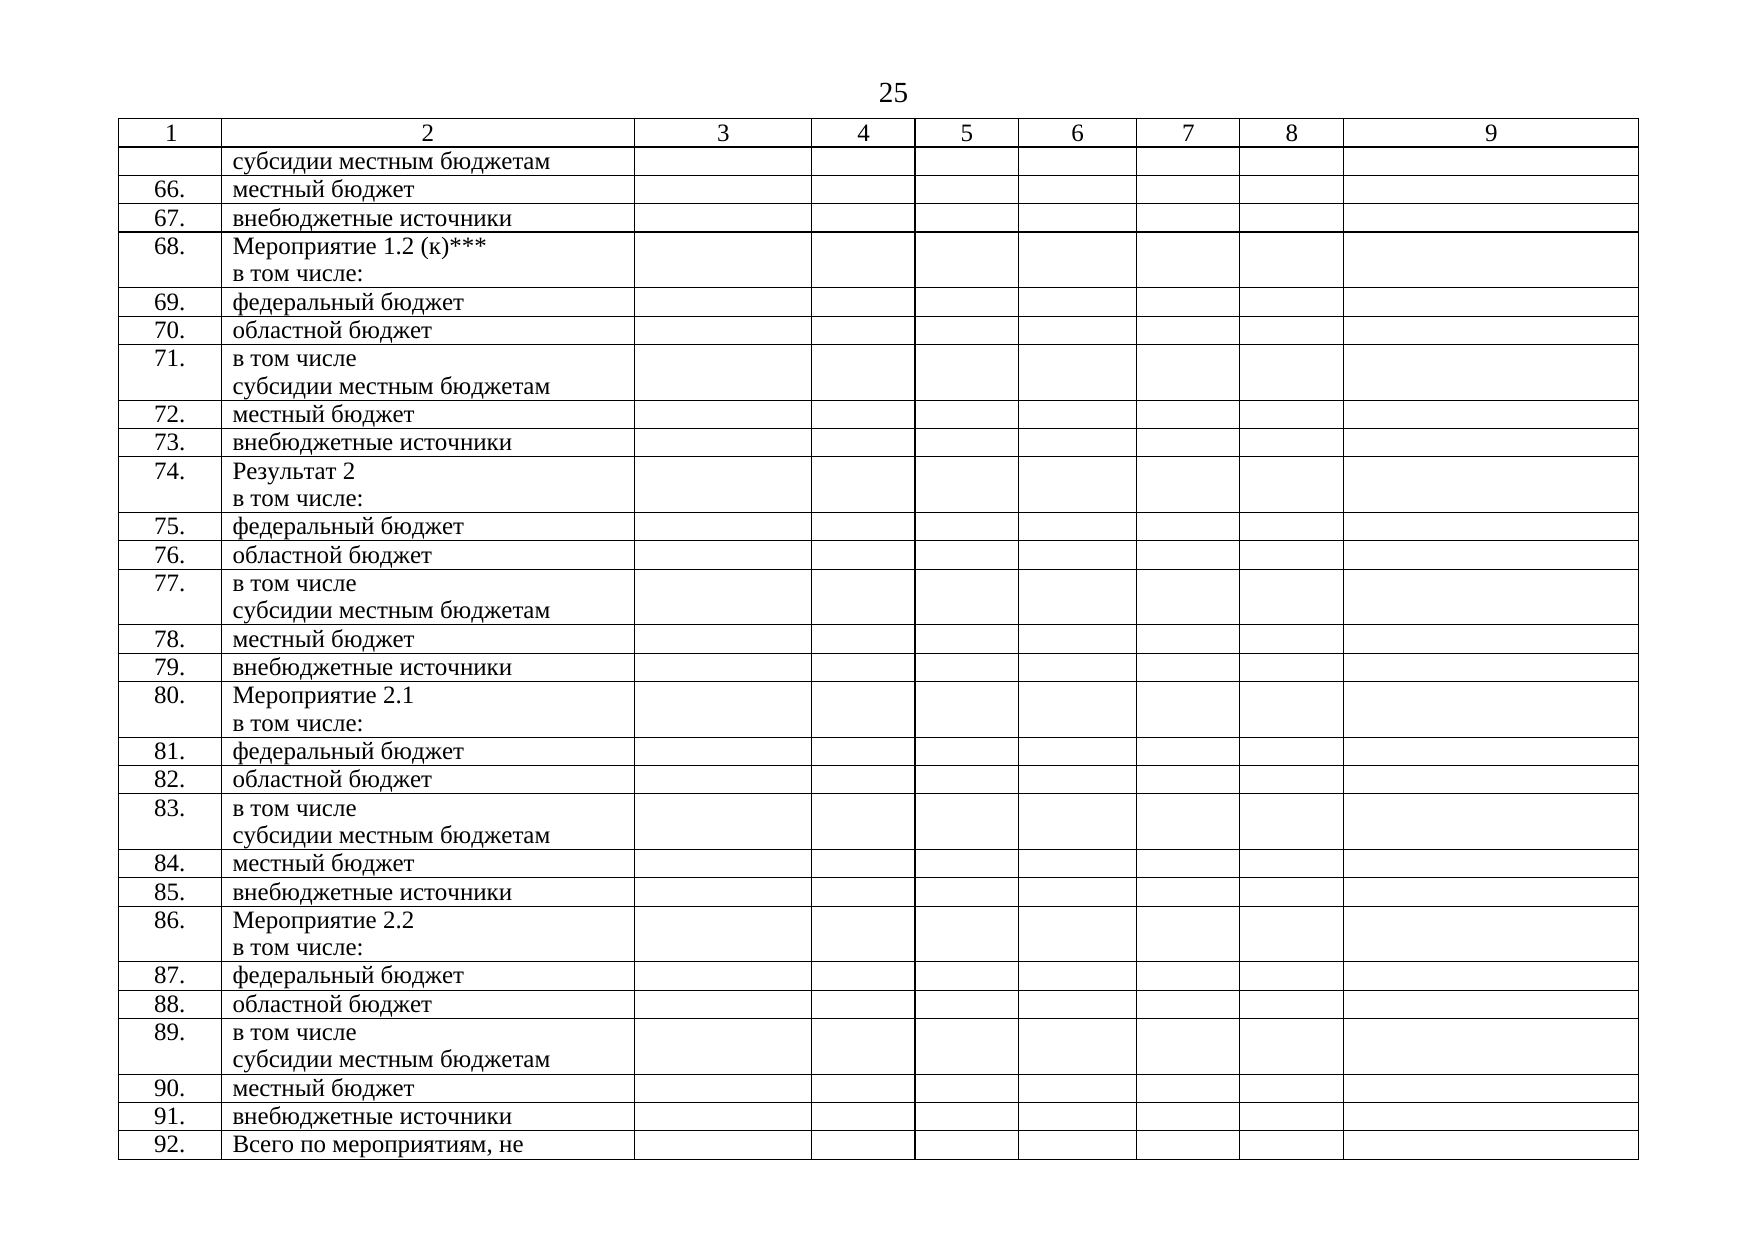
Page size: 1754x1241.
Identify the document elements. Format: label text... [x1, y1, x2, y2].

table_cell [1344, 850, 1638, 877]
table_cell [635, 457, 811, 512]
table_cell [1019, 457, 1136, 512]
table_cell 74. [119, 457, 221, 512]
table_cell [812, 766, 914, 793]
table_cell [1137, 850, 1239, 877]
table_cell [1344, 738, 1638, 765]
table_cell внебюджетные источники [222, 878, 634, 906]
table_cell [1240, 401, 1343, 428]
table_cell местный бюджет [222, 625, 634, 652]
table_cell [1240, 429, 1343, 456]
table_cell [635, 541, 811, 568]
table_cell 68. [119, 233, 221, 287]
table_cell [1137, 962, 1239, 989]
table_cell [812, 176, 914, 203]
table_cell 75. [119, 513, 221, 540]
table_cell [812, 345, 914, 399]
table_header 6 [1019, 119, 1136, 146]
table_cell [1137, 625, 1239, 652]
table_cell [1344, 1075, 1638, 1102]
table_cell [1019, 148, 1136, 175]
table_cell [812, 850, 914, 877]
table_cell [916, 991, 1018, 1018]
table_cell [916, 570, 1018, 624]
table_header 4 [812, 119, 914, 146]
table_cell [635, 794, 811, 849]
table_cell [1137, 148, 1239, 175]
table_cell [1019, 654, 1136, 681]
table_cell [1019, 429, 1136, 456]
table_cell [1019, 513, 1136, 540]
table_cell [1240, 1075, 1343, 1102]
table_cell [812, 878, 914, 906]
table_cell [812, 570, 914, 624]
table_cell [812, 682, 914, 737]
table_cell областной бюджет [222, 317, 634, 344]
table_cell субсидии местным бюджетам [222, 148, 634, 175]
table_cell [1137, 794, 1239, 849]
table_cell [916, 401, 1018, 428]
table_cell [916, 1075, 1018, 1102]
table_cell [635, 570, 811, 624]
table_cell местный бюджет [222, 176, 634, 203]
table_cell [916, 1019, 1018, 1073]
table_cell [1019, 1075, 1136, 1102]
table_cell [1019, 1131, 1136, 1158]
table_cell [1344, 204, 1638, 231]
table_cell Результат 2 в том числе: [222, 457, 634, 512]
table_cell [1240, 766, 1343, 793]
table_cell [1344, 345, 1638, 399]
table_cell [1019, 288, 1136, 316]
table_cell [1137, 1103, 1239, 1130]
table_cell внебюджетные источники [222, 204, 634, 231]
table_cell [635, 1075, 811, 1102]
table_cell [812, 233, 914, 287]
table_cell 72. [119, 401, 221, 428]
table_cell Мероприятие 1.2 (к)*** в том числе: [222, 233, 634, 287]
table_cell [916, 625, 1018, 652]
table_cell [916, 457, 1018, 512]
table_cell [1019, 345, 1136, 399]
table_cell [635, 682, 811, 737]
table_cell 86. [119, 907, 221, 961]
table_cell [1137, 429, 1239, 456]
table_cell [812, 317, 914, 344]
table_cell [1019, 204, 1136, 231]
table_cell [1240, 570, 1343, 624]
table_cell [1344, 1131, 1638, 1158]
table_cell [1344, 317, 1638, 344]
table_cell [1344, 1103, 1638, 1130]
table_cell в том числе субсидии местным бюджетам [222, 794, 634, 849]
table_cell 87. [119, 962, 221, 989]
table_cell [1240, 204, 1343, 231]
table_header 3 [635, 119, 811, 146]
table_cell [1344, 541, 1638, 568]
table_cell [635, 962, 811, 989]
table_cell 90. [119, 1075, 221, 1102]
table_cell [1240, 1019, 1343, 1073]
table_cell [1137, 1131, 1239, 1158]
table_cell [1240, 794, 1343, 849]
table_cell федеральный бюджет [222, 288, 634, 316]
table_cell [1019, 176, 1136, 203]
table_cell федеральный бюджет [222, 962, 634, 989]
table_cell [635, 513, 811, 540]
table_cell [812, 625, 914, 652]
table_cell [812, 401, 914, 428]
table_cell [1019, 570, 1136, 624]
table_cell 71. [119, 345, 221, 399]
table_cell [916, 176, 1018, 203]
table_cell [1344, 766, 1638, 793]
table_cell [916, 794, 1018, 849]
table_cell [1344, 148, 1638, 175]
table_cell [1344, 682, 1638, 737]
table_cell [1137, 176, 1239, 203]
table_cell [635, 1103, 811, 1130]
table_cell [1019, 907, 1136, 961]
table_cell внебюджетные источники [222, 429, 634, 456]
table_cell 81. [119, 738, 221, 765]
table_cell [916, 204, 1018, 231]
table_cell 83. [119, 794, 221, 849]
table_cell [916, 878, 1018, 906]
table_cell [635, 345, 811, 399]
table_cell [812, 204, 914, 231]
table_cell [1240, 176, 1343, 203]
table_cell [635, 1019, 811, 1073]
table_cell [812, 794, 914, 849]
table_cell [1344, 176, 1638, 203]
table_cell [1137, 1019, 1239, 1073]
table_cell [1240, 907, 1343, 961]
table_cell 67. [119, 204, 221, 231]
table_cell [635, 176, 811, 203]
table_cell 84. [119, 850, 221, 877]
table_cell [812, 738, 914, 765]
table_cell 73. [119, 429, 221, 456]
table_cell [635, 766, 811, 793]
table_cell [635, 625, 811, 652]
table_cell 76. [119, 541, 221, 568]
table_cell [916, 850, 1018, 877]
table_cell [1137, 541, 1239, 568]
table_cell 66. [119, 176, 221, 203]
table_cell [1240, 654, 1343, 681]
table_cell [1137, 345, 1239, 399]
table_cell 69. [119, 288, 221, 316]
table_header 1 [119, 119, 221, 146]
table_cell [635, 654, 811, 681]
table_cell [1019, 738, 1136, 765]
table_cell [635, 907, 811, 961]
table_cell областной бюджет [222, 766, 634, 793]
table_cell [1019, 962, 1136, 989]
table_cell [1137, 457, 1239, 512]
table_cell [635, 401, 811, 428]
table_cell [812, 513, 914, 540]
table_cell 91. [119, 1103, 221, 1130]
table_cell [916, 317, 1018, 344]
table_cell [635, 233, 811, 287]
table_cell местный бюджет [222, 850, 634, 877]
table_cell [1240, 625, 1343, 652]
table_cell [916, 1103, 1018, 1130]
table_cell Мероприятие 2.1 в том числе: [222, 682, 634, 737]
table_cell федеральный бюджет [222, 738, 634, 765]
table_cell [1019, 991, 1136, 1018]
table_cell [812, 457, 914, 512]
table_cell [1019, 1103, 1136, 1130]
table_cell [1137, 907, 1239, 961]
table_cell [916, 738, 1018, 765]
table_cell [635, 1131, 811, 1158]
table_cell [812, 148, 914, 175]
table_cell [1344, 878, 1638, 906]
table_cell [1137, 570, 1239, 624]
table_cell внебюджетные источники [222, 1103, 634, 1130]
table_cell [1344, 513, 1638, 540]
table_cell [812, 429, 914, 456]
table_cell 77. [119, 570, 221, 624]
table_cell [1344, 457, 1638, 512]
table_cell [916, 288, 1018, 316]
table_cell [1137, 204, 1239, 231]
table_cell [1019, 878, 1136, 906]
table_cell [1019, 766, 1136, 793]
table_cell в том числе субсидии местным бюджетам [222, 570, 634, 624]
table_cell [1137, 288, 1239, 316]
table_cell [1019, 794, 1136, 849]
table_cell [1240, 991, 1343, 1018]
table_cell [1240, 148, 1343, 175]
table_cell [1344, 625, 1638, 652]
table_header 8 [1240, 119, 1343, 146]
table_cell [1019, 541, 1136, 568]
table_cell [1240, 345, 1343, 399]
table_cell [1137, 317, 1239, 344]
table_cell [1019, 1019, 1136, 1073]
table_cell [916, 682, 1018, 737]
table_header 9 [1344, 119, 1638, 146]
table_cell местный бюджет [222, 401, 634, 428]
table_cell [1240, 288, 1343, 316]
table_cell [1240, 233, 1343, 287]
table_cell 80. [119, 682, 221, 737]
table_cell [635, 317, 811, 344]
table_cell 78. [119, 625, 221, 652]
table_cell [1240, 457, 1343, 512]
table_cell 92. [119, 1131, 221, 1158]
table_cell [916, 513, 1018, 540]
table_cell [1019, 317, 1136, 344]
table_cell 82. [119, 766, 221, 793]
table_cell [1344, 401, 1638, 428]
table_cell областной бюджет [222, 541, 634, 568]
table_cell в том числе субсидии местным бюджетам [222, 1019, 634, 1073]
table_cell 89. [119, 1019, 221, 1073]
table_header 7 [1137, 119, 1239, 146]
table_cell областной бюджет [222, 991, 634, 1018]
table_cell [1240, 1131, 1343, 1158]
table_cell [1137, 401, 1239, 428]
table_cell [635, 148, 811, 175]
table_cell 70. [119, 317, 221, 344]
table_cell [812, 1075, 914, 1102]
table_cell [916, 233, 1018, 287]
table_cell [1137, 654, 1239, 681]
table_cell 79. [119, 654, 221, 681]
table_cell [1137, 682, 1239, 737]
table_cell [1019, 625, 1136, 652]
table_cell [812, 1019, 914, 1073]
table_cell [635, 288, 811, 316]
table_cell [635, 738, 811, 765]
table_cell [1344, 233, 1638, 287]
table_cell [1137, 1075, 1239, 1102]
table_cell [1137, 513, 1239, 540]
table_cell [916, 766, 1018, 793]
table_cell [812, 654, 914, 681]
table_cell [1019, 233, 1136, 287]
table_cell [916, 148, 1018, 175]
table_cell [916, 654, 1018, 681]
table_cell [916, 429, 1018, 456]
table_header 2 [222, 119, 634, 146]
table_cell [1137, 878, 1239, 906]
table_cell [1344, 1019, 1638, 1073]
table_cell местный бюджет [222, 1075, 634, 1102]
table_cell Всего по мероприятиям, не [222, 1131, 634, 1158]
table_cell [635, 204, 811, 231]
table_cell [1240, 682, 1343, 737]
table_cell [812, 991, 914, 1018]
table_cell 88. [119, 991, 221, 1018]
table_cell [1344, 654, 1638, 681]
table_cell федеральный бюджет [222, 513, 634, 540]
table_cell [1019, 850, 1136, 877]
table_cell [1240, 738, 1343, 765]
table_cell Мероприятие 2.2 в том числе: [222, 907, 634, 961]
table_cell [916, 907, 1018, 961]
table_cell [1240, 541, 1343, 568]
table_cell [1240, 1103, 1343, 1130]
table_cell [916, 345, 1018, 399]
table_cell [812, 541, 914, 568]
table_header 5 [916, 119, 1018, 146]
table_cell [635, 991, 811, 1018]
table_cell [635, 429, 811, 456]
table_cell [1344, 794, 1638, 849]
table_cell [1240, 962, 1343, 989]
table_cell [1344, 288, 1638, 316]
table_cell [1240, 850, 1343, 877]
table_cell [635, 878, 811, 906]
table_cell [812, 1103, 914, 1130]
table_cell [1344, 907, 1638, 961]
table_cell [812, 1131, 914, 1158]
table_cell [1137, 233, 1239, 287]
table_cell [812, 962, 914, 989]
table_cell [1344, 570, 1638, 624]
table_cell [1019, 682, 1136, 737]
table_cell [812, 907, 914, 961]
table_cell в том числе субсидии местным бюджетам [222, 345, 634, 399]
table_cell [119, 148, 221, 175]
table_cell [916, 541, 1018, 568]
table_cell [1137, 738, 1239, 765]
table_cell [1137, 766, 1239, 793]
table_cell [1344, 962, 1638, 989]
table_cell внебюджетные источники [222, 654, 634, 681]
table_cell [1240, 513, 1343, 540]
table_cell [1240, 317, 1343, 344]
table_cell [916, 962, 1018, 989]
table_cell [1137, 991, 1239, 1018]
table_cell [1019, 401, 1136, 428]
table_cell [812, 288, 914, 316]
table_cell [916, 1131, 1018, 1158]
table_cell 85. [119, 878, 221, 906]
table_cell [1240, 878, 1343, 906]
table_cell [1344, 991, 1638, 1018]
table_cell [1344, 429, 1638, 456]
table_cell [635, 850, 811, 877]
